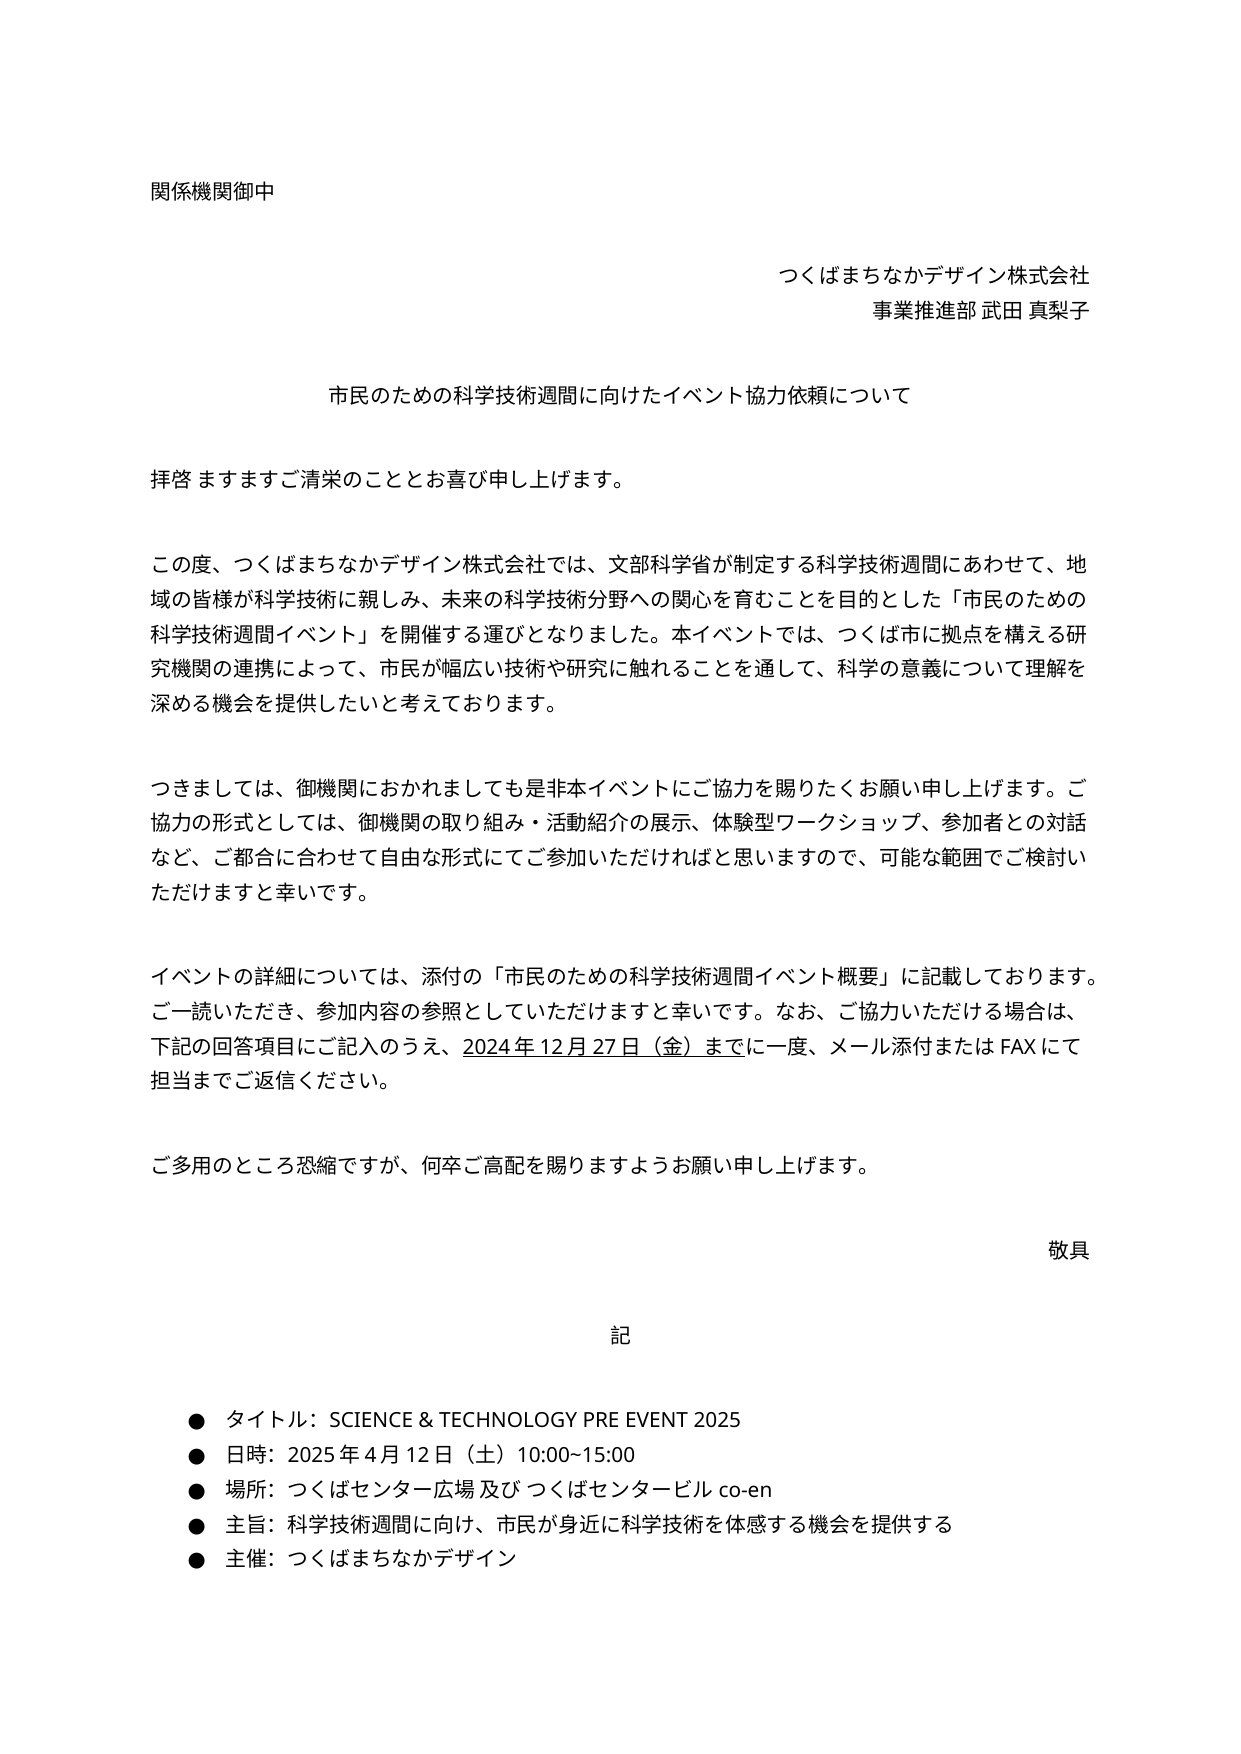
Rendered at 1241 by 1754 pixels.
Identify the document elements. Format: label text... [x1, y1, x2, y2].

text ご多用のところ恐縮ですが、何卒ご高配を賜りますようお願い申し上げます。 [150, 1149, 1090, 1180]
text つくばまちなかデザイン株式会社 事業推進部 武田 真梨子 [150, 260, 1090, 324]
list 場所：つくばセンター広場 及び つくばセンタービル co-en [187, 1473, 1090, 1503]
text 拝啓 ますますご清栄のこととお喜び申し上げます。 [150, 464, 1090, 494]
list タイトル：SCIENCE & TECHNOLOGY PRE EVENT 2025 [187, 1403, 1090, 1434]
text 市民のための科学技術週間に向けたイベント協力依頼について [150, 379, 1090, 409]
text 敬具 [150, 1234, 1090, 1264]
text イベントの詳細については、添付の「市民のための科学技術週間イベント概要」に記載しております。ご一読いただき、参加内容の参照としていただけますと幸いです。なお、ご協力いただける場合は、下記の回答項目にご記入のうえ、2024年12月27日（金）までに一度、メール添付またはFAXにて担当までご返信ください。 [150, 961, 1090, 1095]
list 主旨：科学技術週間に向け、市民が身近に科学技術を体感する機会を提供する [187, 1508, 1090, 1538]
text この度、つくばまちなかデザイン株式会社では、文部科学省が制定する科学技術週間にあわせて、地域の皆様が科学技術に親しみ、未来の科学技術分野への関心を育むことを目的とした「市民のための科学技術週間イベント」を開催する運びとなりました。本イベントでは、つくば市に拠点を構える研究機関の連携によって、市民が幅広い技術や研究に触れることを通して、科学の意義について理解を深める機会を提供したいと考えております。 [150, 548, 1090, 717]
text 関係機関御中 [150, 175, 1090, 205]
list 主催：つくばまちなかデザイン [187, 1543, 1090, 1573]
list 日時：2025年4月12日（土）10:00~15:00 [187, 1438, 1090, 1469]
text つきましては、御機関におかれましても是非本イベントにご協力を賜りたくお願い申し上げます。ご協力の形式としては、御機関の取り組み・活動紹介の展示、体験型ワークショップ、参加者との対話など、ご都合に合わせて自由な形式にてご参加いただければと思いますので、可能な範囲でご検討いただけますと幸いです。 [150, 772, 1090, 906]
text 記 [150, 1319, 1090, 1349]
